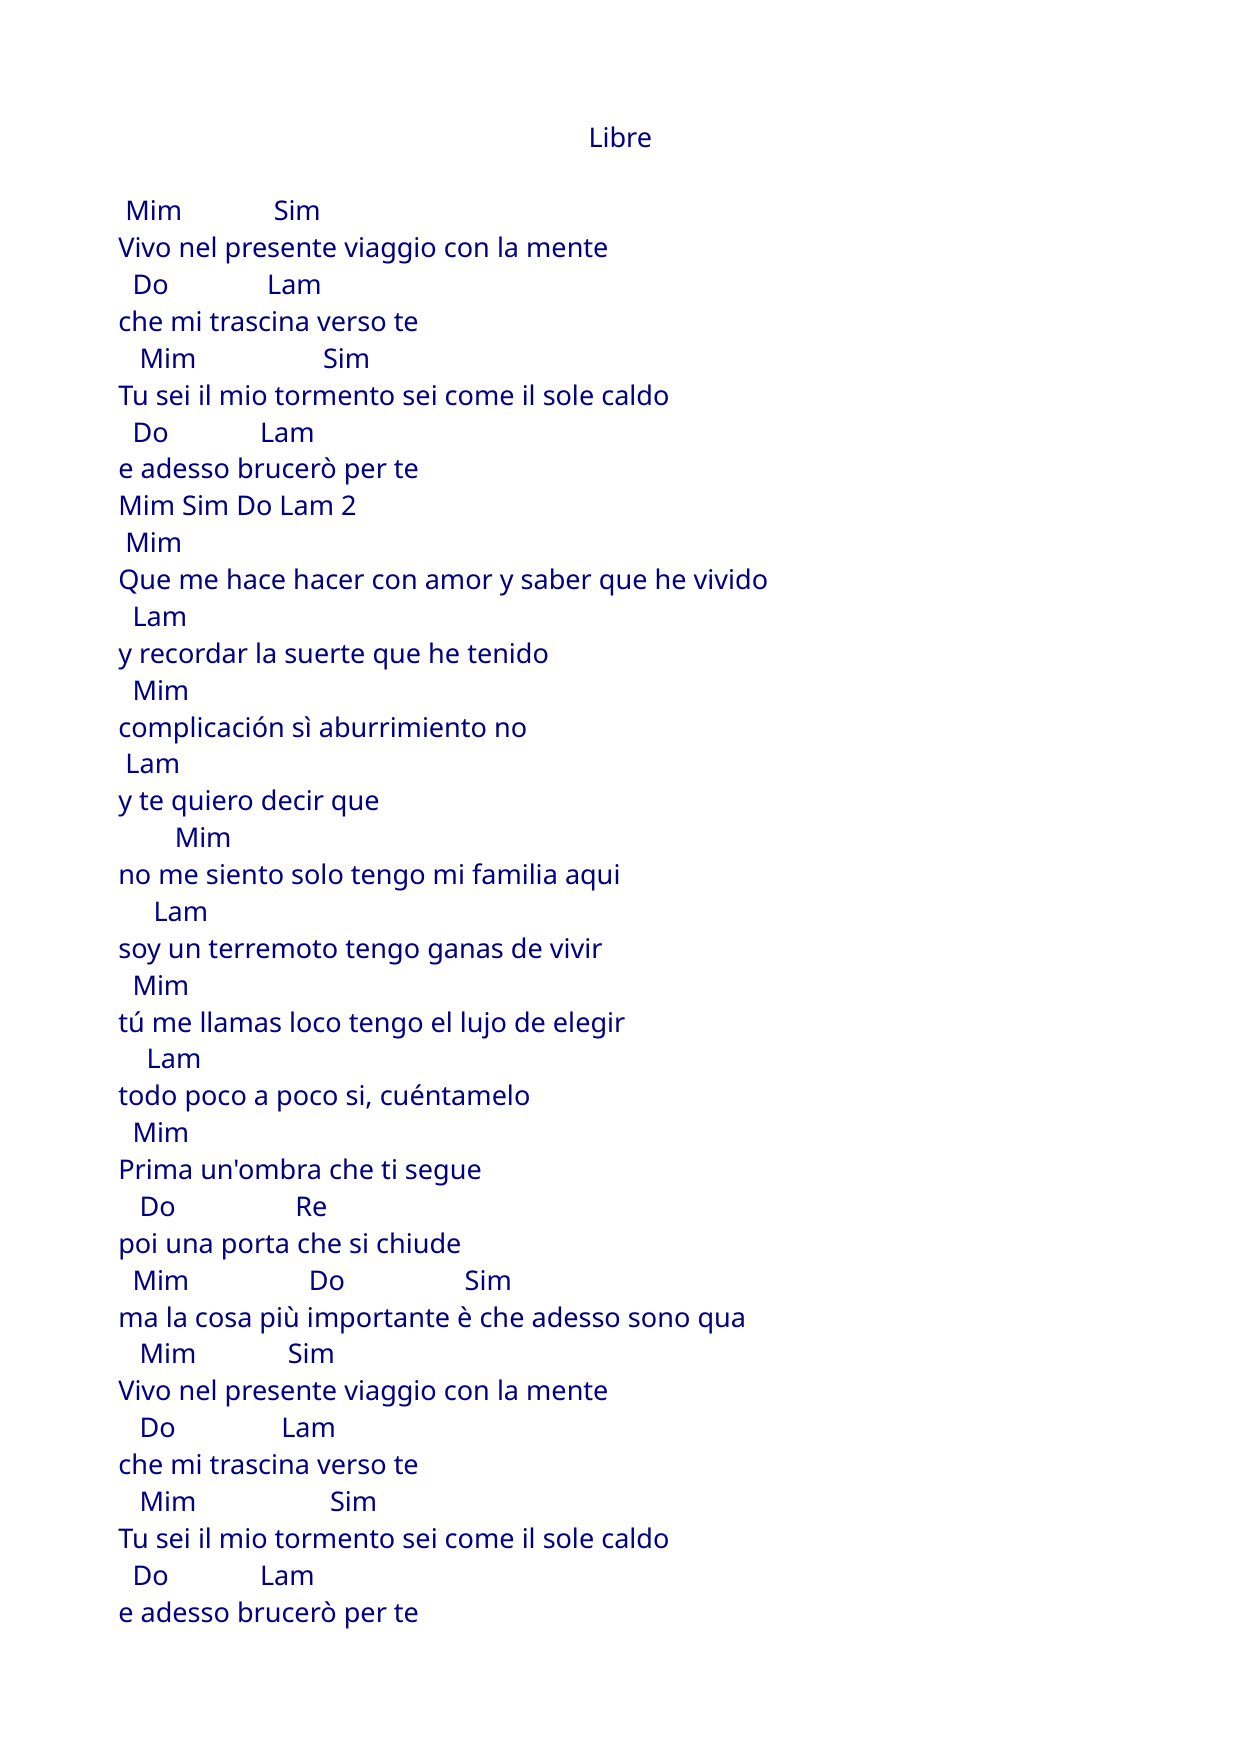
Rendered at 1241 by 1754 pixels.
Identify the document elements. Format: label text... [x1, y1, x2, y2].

text Mim Sim Do Lam 2 [118, 487, 1122, 524]
text Vivo nel presente viaggio con la mente [118, 229, 1122, 266]
text Vivo nel presente viaggio con la mente [118, 1372, 1122, 1409]
text Do Re [118, 1187, 1122, 1224]
text Do Lam [118, 1409, 1122, 1446]
text Mim Sim [118, 1335, 1122, 1372]
text Tu sei il mio tormento sei come il sole caldo [118, 1519, 1122, 1556]
text poi una porta che si chiude [118, 1224, 1122, 1261]
text Mim Do Sim [118, 1261, 1122, 1298]
text tú me llamas loco tengo el lujo de elegir [118, 1003, 1122, 1040]
text che mi trascina verso te [118, 1446, 1122, 1482]
text Mim Sim [118, 192, 1122, 229]
text Mim Sim [118, 1482, 1122, 1519]
text Tu sei il mio tormento sei come il sole caldo [118, 376, 1122, 413]
text no me siento solo tengo mi familia aqui [118, 856, 1122, 892]
text soy un terremoto tengo ganas de vivir [118, 929, 1122, 966]
text Do Lam [118, 413, 1122, 450]
text complicación sì aburrimiento no [118, 708, 1122, 745]
text y te quiero decir que [118, 782, 1122, 819]
text e adesso brucerò per te [118, 450, 1122, 487]
text Mim [118, 524, 1122, 561]
text Lam [118, 1040, 1122, 1077]
text Lam [118, 892, 1122, 929]
text Mim [118, 819, 1122, 856]
text Mim Sim [118, 339, 1122, 376]
text che mi trascina verso te [118, 302, 1122, 339]
text Do Lam [118, 266, 1122, 302]
text Prima un'ombra che ti segue [118, 1151, 1122, 1187]
text e adesso brucerò per te [118, 1593, 1122, 1630]
text Mim [118, 966, 1122, 1003]
text Lam [118, 597, 1122, 634]
text Lam [118, 745, 1122, 782]
text Mim [118, 671, 1122, 708]
text Que me hace hacer con amor y saber que he vivido [118, 561, 1122, 597]
text ma la cosa più importante è che adesso sono qua [118, 1298, 1122, 1335]
text Do Lam [118, 1556, 1122, 1593]
text todo poco a poco si, cuéntamelo [118, 1077, 1122, 1114]
text y recordar la suerte que he tenido [118, 634, 1122, 671]
text Libre [118, 118, 1122, 155]
text Mim [118, 1114, 1122, 1151]
